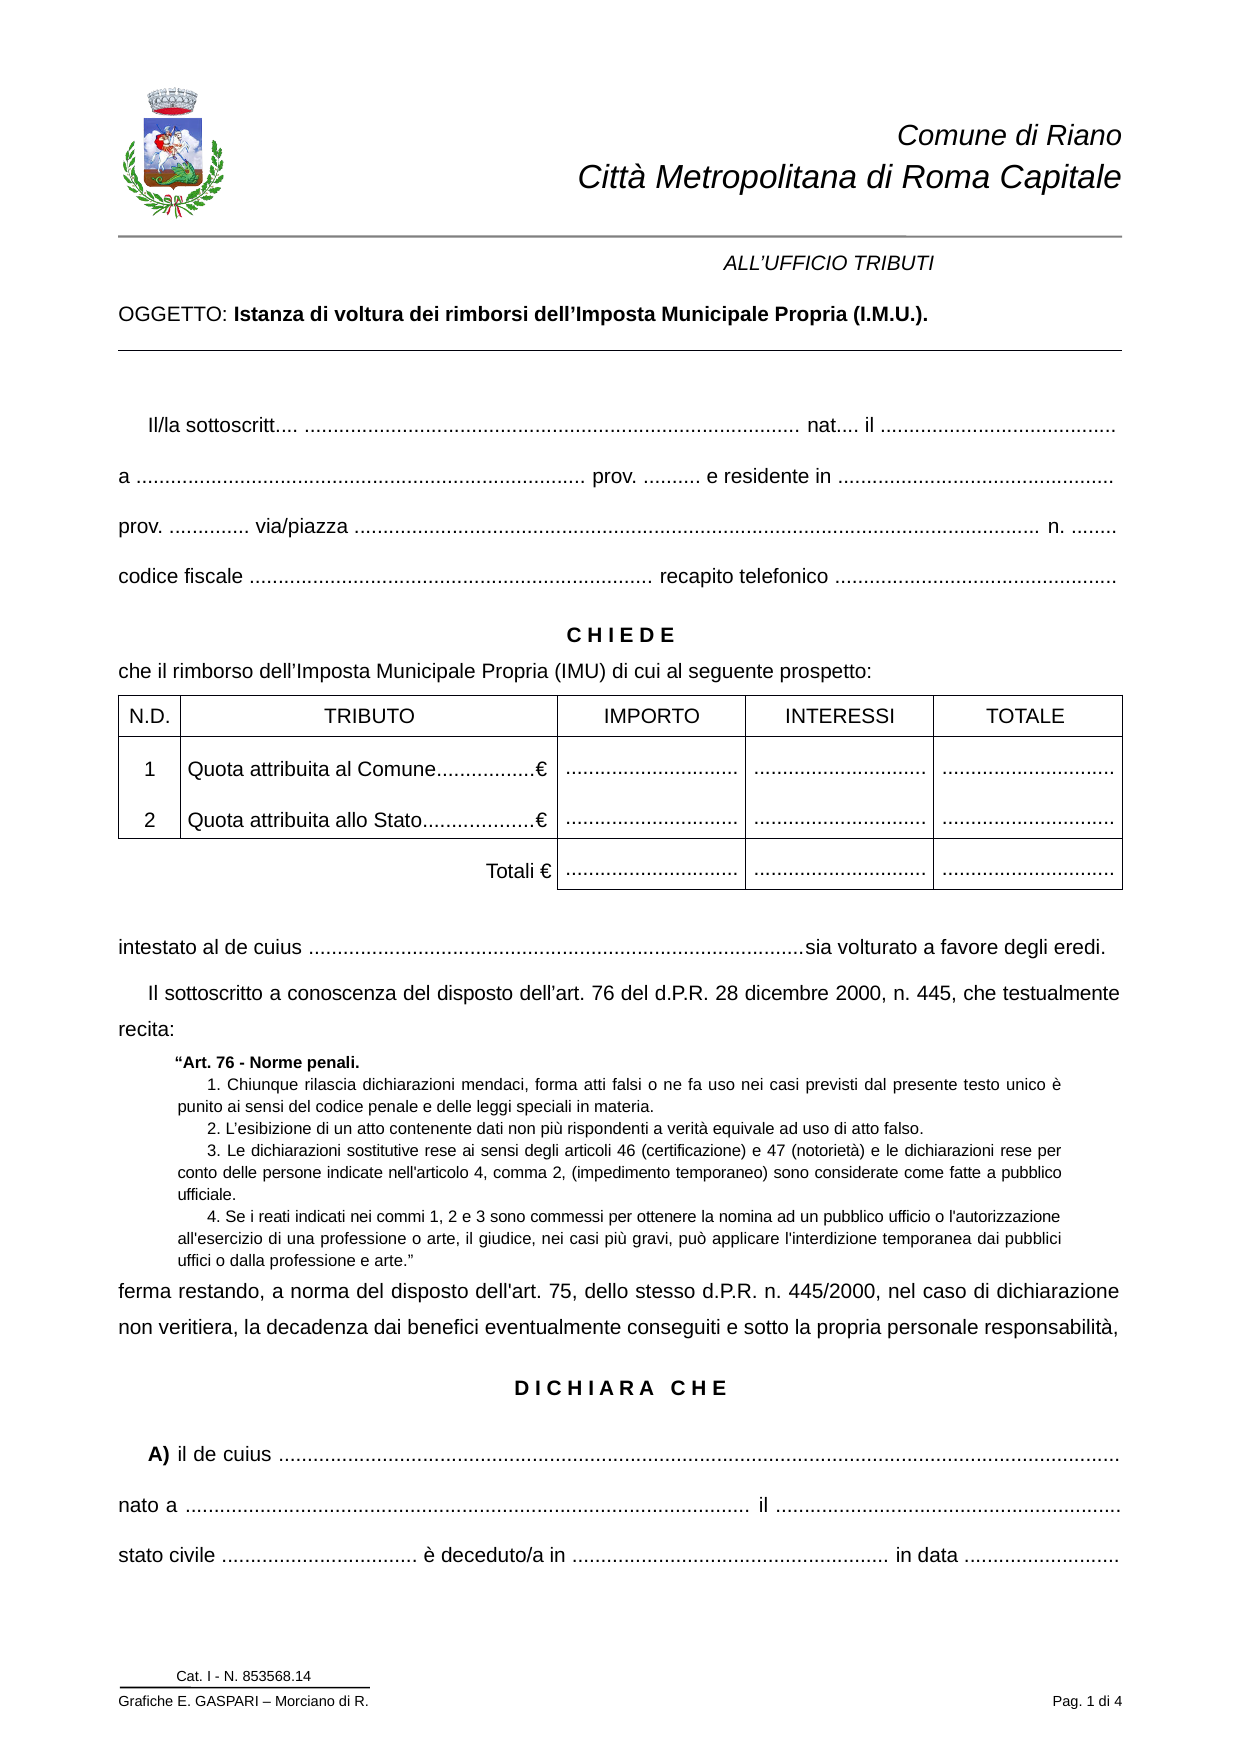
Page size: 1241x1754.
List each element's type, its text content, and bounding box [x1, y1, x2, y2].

table_header TOTALE [934, 696, 1122, 736]
text Comune di Riano [224, 118, 1122, 152]
text 4. Se i reati indicati nei commi 1, 2 e 3 sono commessi per ottenere la nomina ad un pubblico ufficio o l'autorizzazione all'esercizio di una professione o arte, il giudice, nei casi più gravi, può applicare l'interdizione temporanea dai pubblici uffici o dalla professione e arte.” [177, 1207, 1063, 1270]
table_cell Quota attribuita al Comune € [181, 737, 557, 787]
table_cell .............................. [558, 839, 745, 889]
text OGGETTO: Istanza di voltura dei rimborsi dell’Imposta Municipale Propria (I.M.U.). [118, 302, 1122, 326]
text “Art. 76 - Norme penali. [174, 1053, 1122, 1072]
list il de cuius .................................................................................................................................................. nato a .................................................................................................. il ............................................................ stato civile .................................. è deceduto/a in ....................................................... in data ........................... [118, 1431, 1122, 1570]
picture [122, 87, 224, 219]
table_cell .............................. [934, 787, 1122, 837]
table_cell [118, 839, 181, 889]
table_header INTERESSI [746, 696, 933, 736]
text 1. Chiunque rilascia dichiarazioni mendaci, forma atti falsi o ne fa uso nei casi previsti dal presente testo unico è punito ai sensi del codice penale e delle leggi speciali in materia. [177, 1075, 1063, 1116]
table_cell .............................. [746, 839, 933, 889]
table_cell .............................. [746, 787, 933, 837]
text 2. L’esibizione di un atto contenente dati non più rispondenti a verità equivale ad uso di atto falso. [177, 1119, 1063, 1138]
text Città Metropolitana di Roma Capitale [224, 157, 1122, 195]
table_cell .............................. [558, 787, 745, 837]
table_header N.D. [119, 696, 180, 736]
table_header TRIBUTO [181, 696, 557, 736]
text ALL’UFFICIO TRIBUTI [723, 251, 1122, 275]
table_cell Quota attribuita allo Stato € [181, 787, 557, 837]
text ferma restando, a norma del disposto dell'art. 75, dello stesso d.P.R. n. 445/2000, nel caso di dichiarazione non veritiera, la decadenza dai benefici eventualmente conseguiti e sotto la propria personale responsabilità, [118, 1279, 1122, 1339]
text che il rimborso dell’Imposta Municipale Propria (IMU) di cui al seguente prospetto: [118, 658, 1122, 682]
text D I C H I A R A C H E [118, 1376, 1122, 1400]
text Il/la sottoscritt.... ...................................................................................... nat.... il ......................................... a .............................................................................. prov. .......... e residente in ................................................ prov. .............. via/piazza ....................................................................................................................... n. ........ codice fiscale ...................................................................... recapito telefonico ................................................. [118, 401, 1122, 591]
table_cell .............................. [558, 737, 745, 787]
text C H I E D E [118, 623, 1122, 647]
table_header IMPORTO [558, 696, 745, 736]
table_cell .............................. [934, 737, 1122, 787]
table_cell .............................. [934, 839, 1122, 889]
text Il sottoscritto a conoscenza del disposto dell’art. 76 del d.P.R. 28 dicembre 2000, n. 445, che testualmente recita: [118, 981, 1122, 1041]
table_cell 1 [119, 737, 180, 787]
table_cell Totali € [181, 839, 557, 889]
table_cell .............................. [746, 737, 933, 787]
text intestato al de cuius ......................................................................................sia volturato a favore degli eredi. [118, 923, 1122, 962]
text 3. Le dichiarazioni sostitutive rese ai sensi degli articoli 46 (certificazione) e 47 (notorietà) e le dichiarazioni rese per conto delle persone indicate nell'articolo 4, comma 2, (impedimento temporaneo) sono considerate come fatte a pubblico ufficiale. [177, 1141, 1063, 1204]
table_cell 2 [119, 787, 180, 837]
